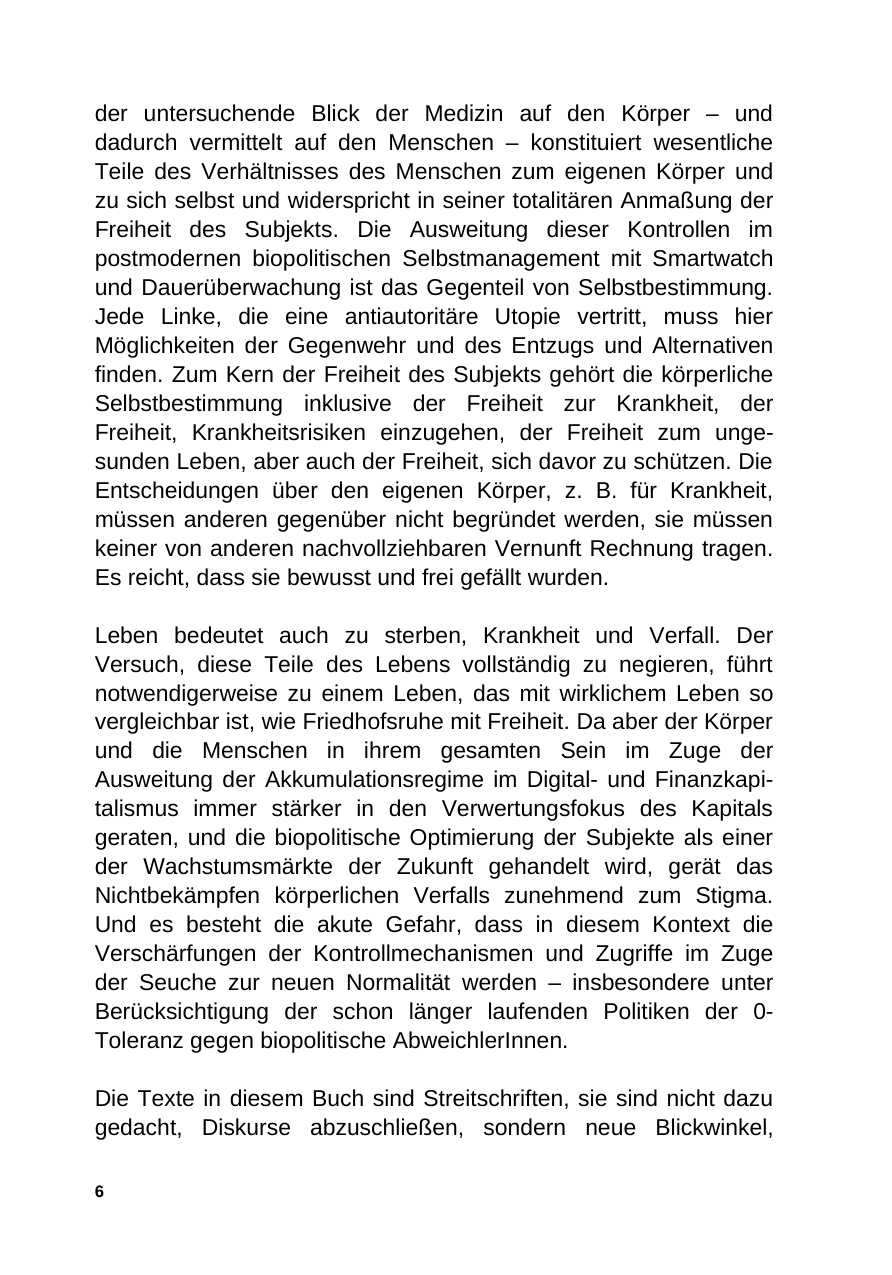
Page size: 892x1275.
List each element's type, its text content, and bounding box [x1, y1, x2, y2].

text Leben bedeutet auch zu sterben, Krankheit und Verfall. Der Versuch, diese Teile des Lebens vollständig zu negieren, führt notwendigerweise zu einem Leben, das mit wirklichem Leben so vergleichbar ist, wie Friedhofsruhe mit Freiheit. Da aber der Körper und die Menschen in ihrem gesamten Sein im Zuge der Ausweitung der Akkumulationsregime im Digital- und Finanzkapi-talismus immer stärker in den Verwertungsfokus des Kapitals geraten, und die biopolitische Optimierung der Subjekte als einer der Wachstumsmärkte der Zukunft gehandelt wird, gerät das Nichtbekämpfen körperlichen Verfalls zunehmend zum Stigma. Und es besteht die akute Gefahr, dass in diesem Kontext die Verschärfungen der Kontrollmechanismen und Zugriffe im Zuge der Seuche zur neuen Normalität werden – insbesondere unter Berücksichtigung der schon länger laufenden Politiken der 0-Toleranz gegen biopolitische AbweichlerInnen. [94, 622, 774, 1053]
text der untersuchende Blick der Medizin auf den Körper – und dadurch vermittelt auf den Menschen – konstituiert wesentliche Teile des Verhältnisses des Menschen zum eigenen Körper und zu sich selbst und widerspricht in seiner totalitären Anmaßung der Freiheit des Subjekts. Die Ausweitung dieser Kontrollen im postmodernen biopolitischen Selbstmanagement mit Smartwatch und Dauerüberwachung ist das Gegenteil von Selbstbestimmung. Jede Linke, die eine antiautoritäre Utopie vertritt, muss hier Möglichkeiten der Gegenwehr und des Entzugs und Alternativen finden. Zum Kern der Freiheit des Subjekts gehört die körperliche Selbstbestimmung inklusive der Freiheit zur Krankheit, der Freiheit, Krankheitsrisiken einzugehen, der Freiheit zum unge-sunden Leben, aber auch der Freiheit, sich davor zu schützen. Die Entscheidungen über den eigenen Körper, z. B. für Krankheit, müssen anderen gegenüber nicht begründet werden, sie müssen keiner von anderen nachvollziehbaren Vernunft Rechnung tragen. Es reicht, dass sie bewusst und frei gefällt wurden. [94, 100, 774, 590]
text Die Texte in diesem Buch sind Streitschriften, sie sind nicht dazu gedacht, Diskurse abzuschließen, sondern neue Blickwinkel, [94, 1085, 774, 1140]
